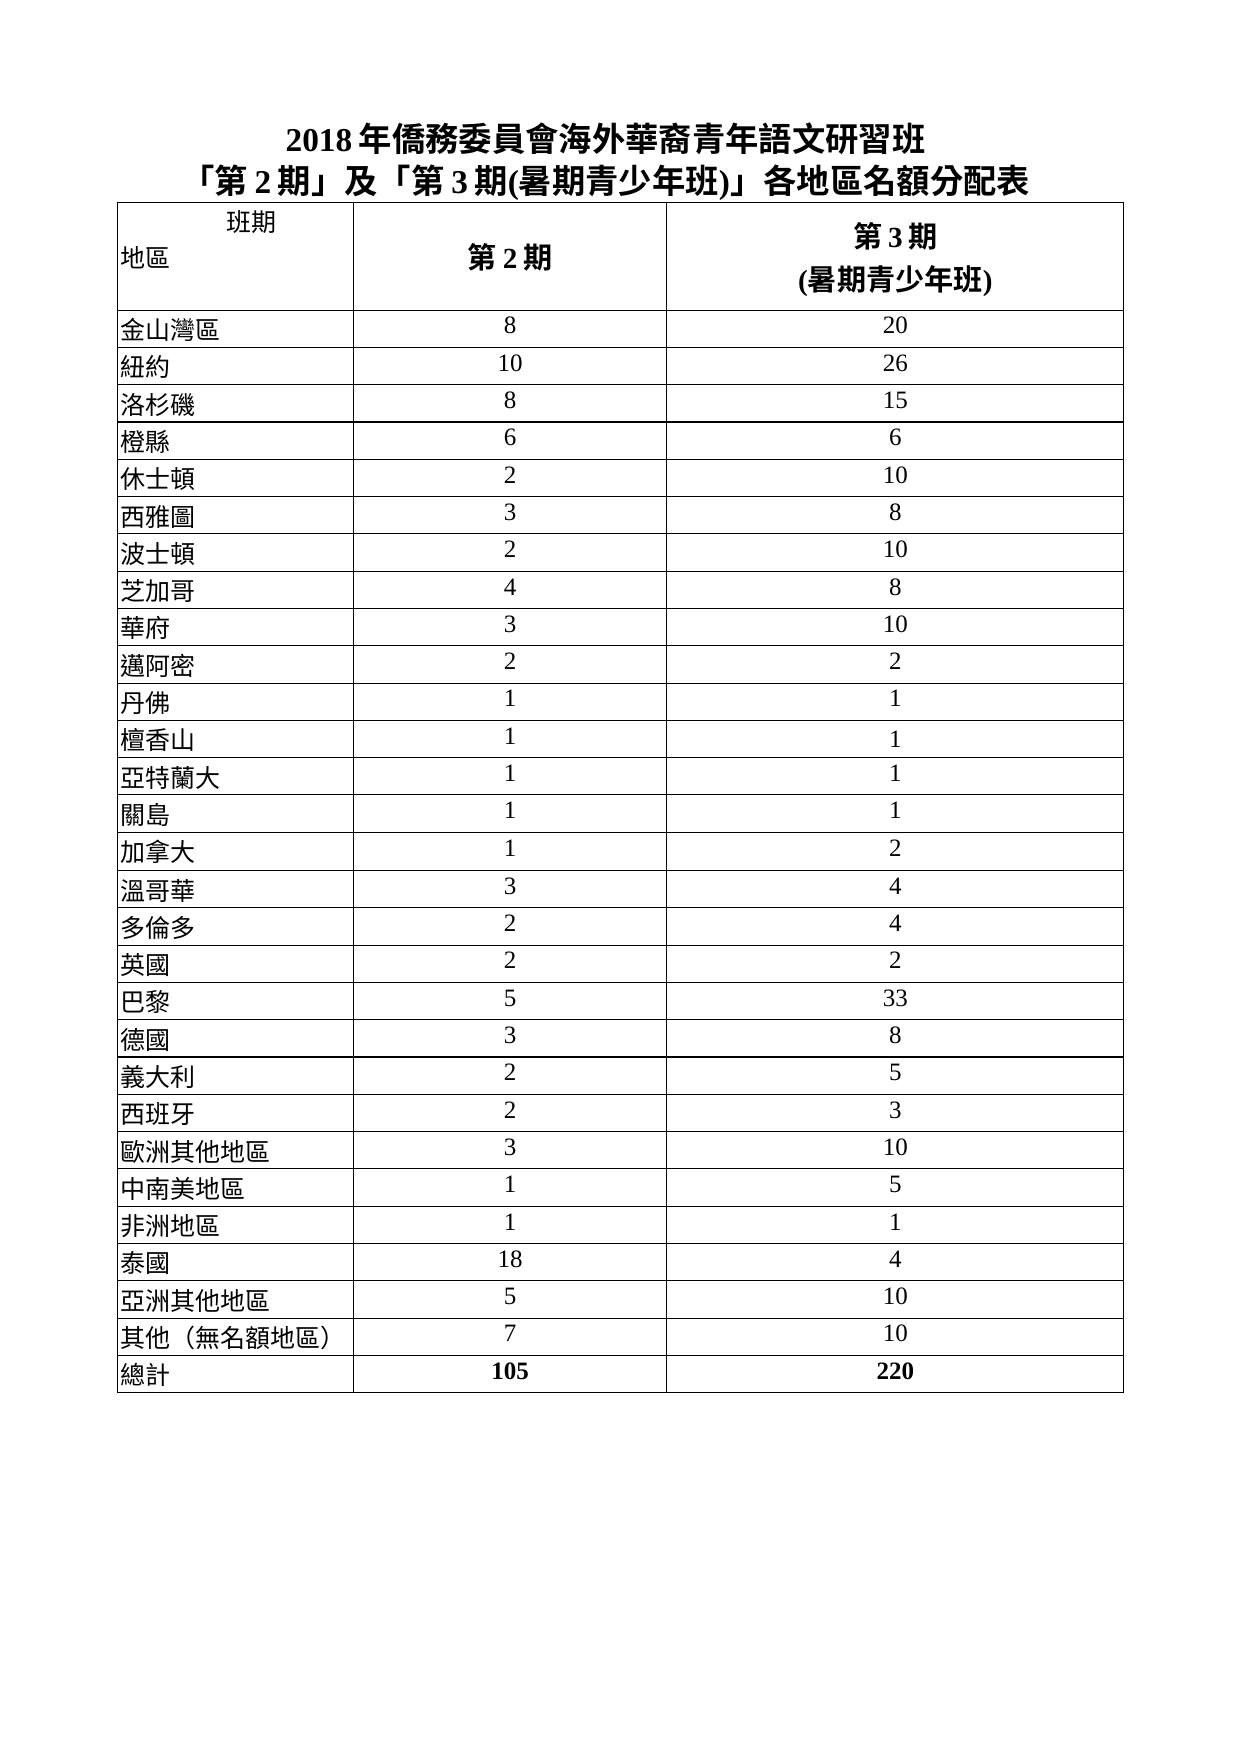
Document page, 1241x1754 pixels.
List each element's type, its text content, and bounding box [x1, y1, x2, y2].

table_cell 4 [354, 572, 666, 608]
table_header 第2期 [354, 203, 666, 309]
table_header 第3期 (暑期青少年班) [667, 203, 1123, 309]
table_cell 紐約 [118, 348, 353, 384]
table_cell 7 [354, 1319, 666, 1355]
text 2018年僑務委員會海外華裔青年語文研習班 [74, 118, 1137, 160]
table_cell 橙縣 [118, 423, 353, 459]
table_cell 4 [667, 908, 1123, 944]
table_cell 加拿大 [118, 833, 353, 870]
table_cell 2 [354, 646, 666, 682]
table_cell 3 [354, 1132, 666, 1168]
table_cell 歐洲其他地區 [118, 1132, 353, 1168]
table_header 班期 地區 [118, 203, 353, 309]
table_cell 8 [354, 385, 666, 421]
table_cell 2 [354, 460, 666, 496]
table_cell 1 [667, 721, 1123, 757]
table_cell 英國 [118, 946, 353, 982]
table_cell 33 [667, 983, 1123, 1019]
table_cell 105 [354, 1356, 666, 1392]
table_cell 芝加哥 [118, 572, 353, 608]
table_cell 西雅圖 [118, 497, 353, 533]
table_cell 10 [667, 534, 1123, 571]
table_cell 多倫多 [118, 908, 353, 944]
table_cell 10 [667, 609, 1123, 645]
table_cell 丹佛 [118, 684, 353, 720]
table_cell 18 [354, 1244, 666, 1280]
table_cell 1 [354, 684, 666, 720]
table_cell 6 [354, 423, 666, 459]
table_cell 其他（無名額地區） [118, 1319, 353, 1355]
table_cell 3 [354, 1020, 666, 1056]
table_cell 4 [667, 871, 1123, 907]
table_cell 波士頓 [118, 534, 353, 571]
table_cell 5 [667, 1058, 1123, 1094]
table_cell 8 [667, 1020, 1123, 1056]
table_cell 檀香山 [118, 721, 353, 757]
table_cell 2 [354, 946, 666, 982]
table_cell 1 [354, 1169, 666, 1206]
table_cell 2 [667, 646, 1123, 682]
table_cell 10 [667, 1132, 1123, 1168]
table_cell 中南美地區 [118, 1169, 353, 1206]
table_cell 華府 [118, 609, 353, 645]
table_cell 亞洲其他地區 [118, 1281, 353, 1317]
table_cell 西班牙 [118, 1095, 353, 1131]
table_cell 3 [354, 497, 666, 533]
table_cell 亞特蘭大 [118, 758, 353, 794]
table_cell 26 [667, 348, 1123, 384]
table_cell 220 [667, 1356, 1123, 1392]
table_cell 1 [667, 684, 1123, 720]
table_cell 總計 [118, 1356, 353, 1392]
table_cell 8 [667, 497, 1123, 533]
table_cell 1 [667, 795, 1123, 832]
table_cell 洛杉磯 [118, 385, 353, 421]
table_cell 15 [667, 385, 1123, 421]
table_cell 非洲地區 [118, 1207, 353, 1243]
table_cell 10 [667, 1319, 1123, 1355]
table_cell 5 [667, 1169, 1123, 1206]
table_cell 1 [667, 758, 1123, 794]
table_cell 邁阿密 [118, 646, 353, 682]
table_cell 1 [354, 721, 666, 757]
table_cell 8 [354, 311, 666, 347]
table_cell 5 [354, 1281, 666, 1317]
table_cell 8 [667, 572, 1123, 608]
table_cell 金山灣區 [118, 311, 353, 347]
table_cell 2 [354, 534, 666, 571]
table_cell 20 [667, 311, 1123, 347]
table_cell 3 [354, 609, 666, 645]
table_cell 2 [354, 908, 666, 944]
table_cell 泰國 [118, 1244, 353, 1280]
table_cell 3 [354, 871, 666, 907]
table_cell 5 [354, 983, 666, 1019]
table_cell 溫哥華 [118, 871, 353, 907]
table_cell 2 [667, 946, 1123, 982]
table_cell 1 [354, 1207, 666, 1243]
table_cell 1 [354, 795, 666, 832]
table_cell 2 [354, 1058, 666, 1094]
table_cell 4 [667, 1244, 1123, 1280]
table_cell 德國 [118, 1020, 353, 1056]
table_cell 1 [667, 1207, 1123, 1243]
table_cell 休士頓 [118, 460, 353, 496]
text 「第2期」及「第3期(暑期青少年班)」各地區名額分配表 [74, 160, 1137, 202]
table_cell 10 [667, 460, 1123, 496]
table_cell 1 [354, 833, 666, 870]
table_cell 2 [667, 833, 1123, 870]
table_cell 關島 [118, 795, 353, 832]
table_cell 10 [354, 348, 666, 384]
table_cell 10 [667, 1281, 1123, 1317]
table_cell 義大利 [118, 1058, 353, 1094]
table_cell 6 [667, 423, 1123, 459]
table_cell 1 [354, 758, 666, 794]
table_cell 3 [667, 1095, 1123, 1131]
table_cell 2 [354, 1095, 666, 1131]
table_cell 巴黎 [118, 983, 353, 1019]
